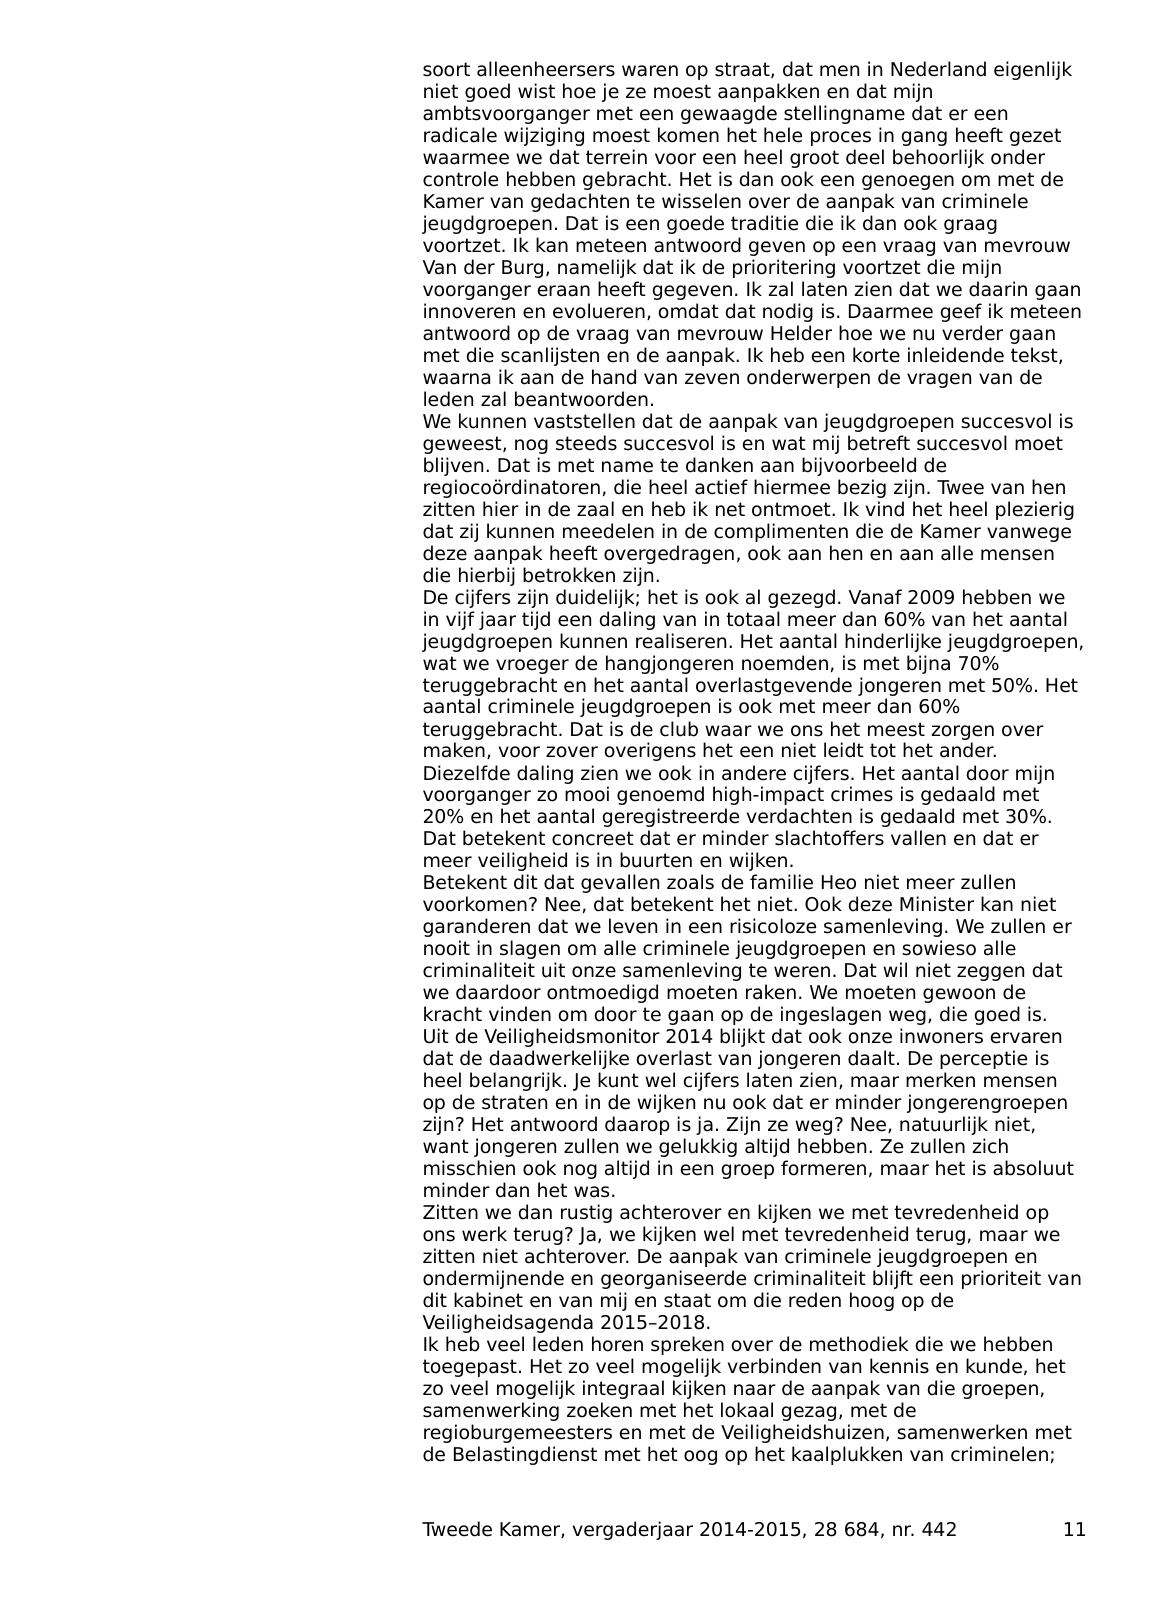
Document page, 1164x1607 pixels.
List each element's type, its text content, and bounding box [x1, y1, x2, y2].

text Zitten we dan rustig achterover en kijken we met tevredenheid op ons werk terug? Ja, we kijken wel met tevredenheid terug, maar we zitten niet achterover. De aanpak van criminele jeugdgroepen en ondermijnende en georganiseerde criminaliteit blijft een prioriteit van dit kabinet en van mij en staat om die reden hoog op de Veiligheidsagenda 2015–2018. [422, 1202, 1087, 1334]
text We kunnen vaststellen dat de aanpak van jeugdgroepen succesvol is geweest, nog steeds succesvol is en wat mij betreft succesvol moet blijven. Dat is met name te danken aan bijvoorbeeld de regiocoördinatoren, die heel actief hiermee bezig zijn. Twee van hen zitten hier in de zaal en heb ik net ontmoet. Ik vind het heel plezierig dat zij kunnen meedelen in de complimenten die de Kamer vanwege deze aanpak heeft overgedragen, ook aan hen en aan alle mensen die hierbij betrokken zijn. [422, 411, 1087, 587]
text Betekent dit dat gevallen zoals de familie Heo niet meer zullen voorkomen? Nee, dat betekent het niet. Ook deze Minister kan niet garanderen dat we leven in een risicoloze samenleving. We zullen er nooit in slagen om alle criminele jeugdgroepen en sowieso alle criminaliteit uit onze samenleving te weren. Dat wil niet zeggen dat we daardoor ontmoedigd moeten raken. We moeten gewoon de kracht vinden om door te gaan op de ingeslagen weg, die goed is. [422, 872, 1087, 1026]
text De cijfers zijn duidelijk; het is ook al gezegd. Vanaf 2009 hebben we in vijf jaar tijd een daling van in totaal meer dan 60% van het aantal jeugdgroepen kunnen realiseren. Het aantal hinderlijke jeugdgroepen, wat we vroeger de hangjongeren noemden, is met bijna 70% teruggebracht en het aantal overlastgevende jongeren met 50%. Het aantal criminele jeugdgroepen is ook met meer dan 60% teruggebracht. Dat is de club waar we ons het meest zorgen over maken, voor zover overigens het een niet leidt tot het ander. Diezelfde daling zien we ook in andere cijfers. Het aantal door mijn voorganger zo mooi genoemd high-impact crimes is gedaald met 20% en het aantal geregistreerde verdachten is gedaald met 30%. Dat betekent concreet dat er minder slachtoffers vallen en dat er meer veiligheid is in buurten en wijken. [422, 587, 1087, 872]
text Uit de Veiligheidsmonitor 2014 blijkt dat ook onze inwoners ervaren dat de daadwerkelijke overlast van jongeren daalt. De perceptie is heel belangrijk. Je kunt wel cijfers laten zien, maar merken mensen op de straten en in de wijken nu ook dat er minder jongerengroepen zijn? Het antwoord daarop is ja. Zijn ze weg? Nee, natuurlijk niet, want jongeren zullen we gelukkig altijd hebben. Ze zullen zich misschien ook nog altijd in een groep formeren, maar het is absoluut minder dan het was. [422, 1026, 1087, 1202]
text Ik heb veel leden horen spreken over de methodiek die we hebben toegepast. Het zo veel mogelijk verbinden van kennis en kunde, het zo veel mogelijk integraal kijken naar de aanpak van die groepen, samenwerking zoeken met het lokaal gezag, met de regioburgemeesters en met de Veiligheidshuizen, samenwerken met de Belastingdienst met het oog op het kaalplukken van criminelen; [422, 1334, 1087, 1466]
text soort alleenheersers waren op straat, dat men in Nederland eigenlijk niet goed wist hoe je ze moest aanpakken en dat mijn ambtsvoorganger met een gewaagde stellingname dat er een radicale wijziging moest komen het hele proces in gang heeft gezet waarmee we dat terrein voor een heel groot deel behoorlijk onder controle hebben gebracht. Het is dan ook een genoegen om met de Kamer van gedachten te wisselen over de aanpak van criminele jeugdgroepen. Dat is een goede traditie die ik dan ook graag voortzet. Ik kan meteen antwoord geven op een vraag van mevrouw Van der Burg, namelijk dat ik de prioritering voortzet die mijn voorganger eraan heeft gegeven. Ik zal laten zien dat we daarin gaan innoveren en evolueren, omdat dat nodig is. Daarmee geef ik meteen antwoord op de vraag van mevrouw Helder hoe we nu verder gaan met die scanlijsten en de aanpak. Ik heb een korte inleidende tekst, waarna ik aan de hand van zeven onderwerpen de vragen van de leden zal beantwoorden. [422, 59, 1087, 411]
